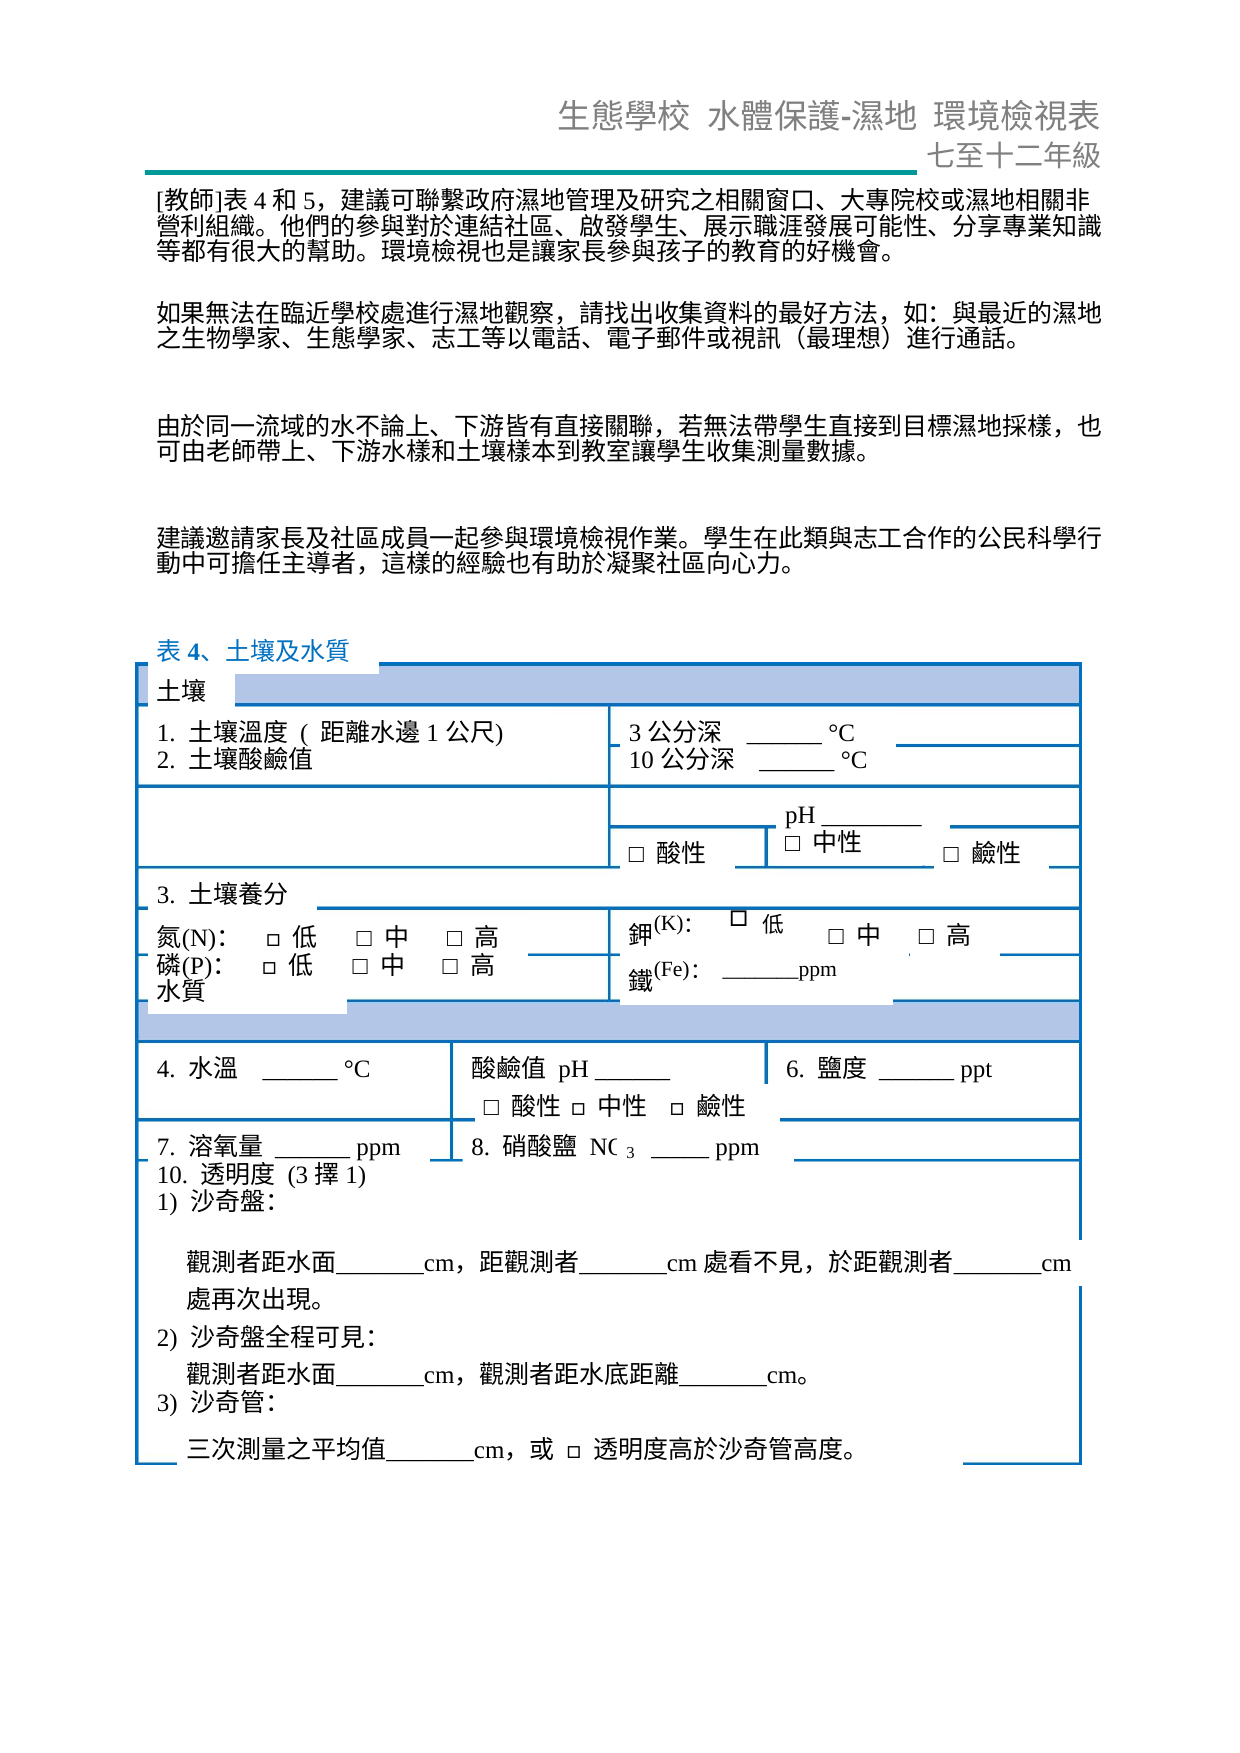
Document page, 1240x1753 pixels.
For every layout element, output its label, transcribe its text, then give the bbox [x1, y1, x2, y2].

text 水質 [157, 980, 338, 1005]
text 如果無法在臨近學校處進行濕地觀察，請找出收集資料的最好方法，如：與最近的濕地 [156, 302, 1231, 327]
text 酸鹼值 pH ______ [471, 1055, 690, 1083]
text 鐵(Fe)： _______ppm [628, 968, 884, 996]
text 建議邀請家長及社區成員一起參與環境檢視作業。學生在此類與志工合作的公民科學行 [156, 527, 1231, 552]
text 4. 水溫 ______ °C [157, 1055, 391, 1083]
text 7. 溶氧量 ______ ppm [157, 1133, 421, 1161]
text 氮(N)： □ 低 [157, 925, 338, 952]
text 之生物學家、生態學家、志工等以電話、電子郵件或視訊（最理想）進行通話。 [156, 327, 1231, 352]
text 由於同一流域的水不論上、下游皆有直接關聯，若無法帶學生直接到目標濕地採樣，也 [156, 415, 1231, 440]
text 營利組織。他們的參與對於連結社區、啟發學生、展示職涯發展可能性、分享專業知識 [156, 215, 1231, 240]
text □ 高 [918, 922, 991, 950]
text □ 中性 [785, 829, 941, 857]
text 3. 土壤養分 [157, 882, 308, 909]
text 觀測者距水面_______cm，觀測者距水底距離_______cm。 [186, 1362, 904, 1389]
text pH ________ [785, 802, 941, 829]
text □ 鹼性 [943, 841, 1041, 868]
text 等都有很大的幫助。環境檢視也是讓家長參與孩子的教育的好機會。 [156, 240, 1231, 265]
text 鉀(K)： □ 低 [628, 922, 810, 950]
text □ 酸性 [628, 841, 726, 868]
text 1. 土壤溫度 ( 距離水邊 1 公尺) [157, 719, 539, 747]
text □ 中 [352, 952, 429, 980]
text 1) 沙奇盤： [157, 1189, 421, 1216]
text 磷(P)： □ 低 [157, 952, 338, 980]
text 處再次出現。 [186, 1289, 356, 1314]
picture [144, 170, 917, 175]
text 3) 沙奇管： [157, 1389, 904, 1417]
text 可由老師帶上、下游水樣和土壤樣本到教室讓學生收集測量數據。 [156, 440, 1231, 465]
text 動中可擔任主導者，這樣的經驗也有助於凝聚社區向心力。 [156, 552, 1231, 577]
text 10 公分深 ______ °C [628, 747, 888, 774]
text □ 中 [828, 922, 901, 950]
text 2. 土壤酸鹼值 [157, 747, 539, 774]
text [教師]表 4 和 5，建議可聯繫政府濕地管理及研究之相關窗口、大專院校或濕地相關非 [156, 188, 1231, 215]
text 土壤 [157, 681, 226, 706]
text 觀測者距水面_______cm，距觀測者_______cm 處看不見，於距觀測者_______cm [186, 1249, 1187, 1277]
text 生態學校 水體保護-濕地 環境檢視表 [557, 96, 1166, 136]
text 三次測量之平均值_______cm，或 □ 透明度高於沙奇管高度。 [186, 1437, 954, 1464]
text □ 中 [356, 925, 429, 952]
text 8. 硝酸鹽 NO ______ ppm [471, 1133, 786, 1161]
text 表 4、土壤及水質 [157, 638, 370, 666]
text 七至十二年級 [926, 143, 1128, 172]
text 10. 透明度 (3 擇 1) [157, 1161, 421, 1189]
text □ 高 [442, 952, 519, 980]
picture [135, 662, 1082, 1465]
text □ 高 [447, 925, 519, 952]
text □ 酸性 □ 中性 □ 鹼性 [484, 1093, 771, 1121]
text 3 [626, 1144, 642, 1162]
text 2) 沙奇盤全程可見： [157, 1324, 410, 1352]
text 6. 鹽度 ______ ppt [786, 1055, 1013, 1083]
text 3 公分深 ______ °C [628, 719, 888, 747]
